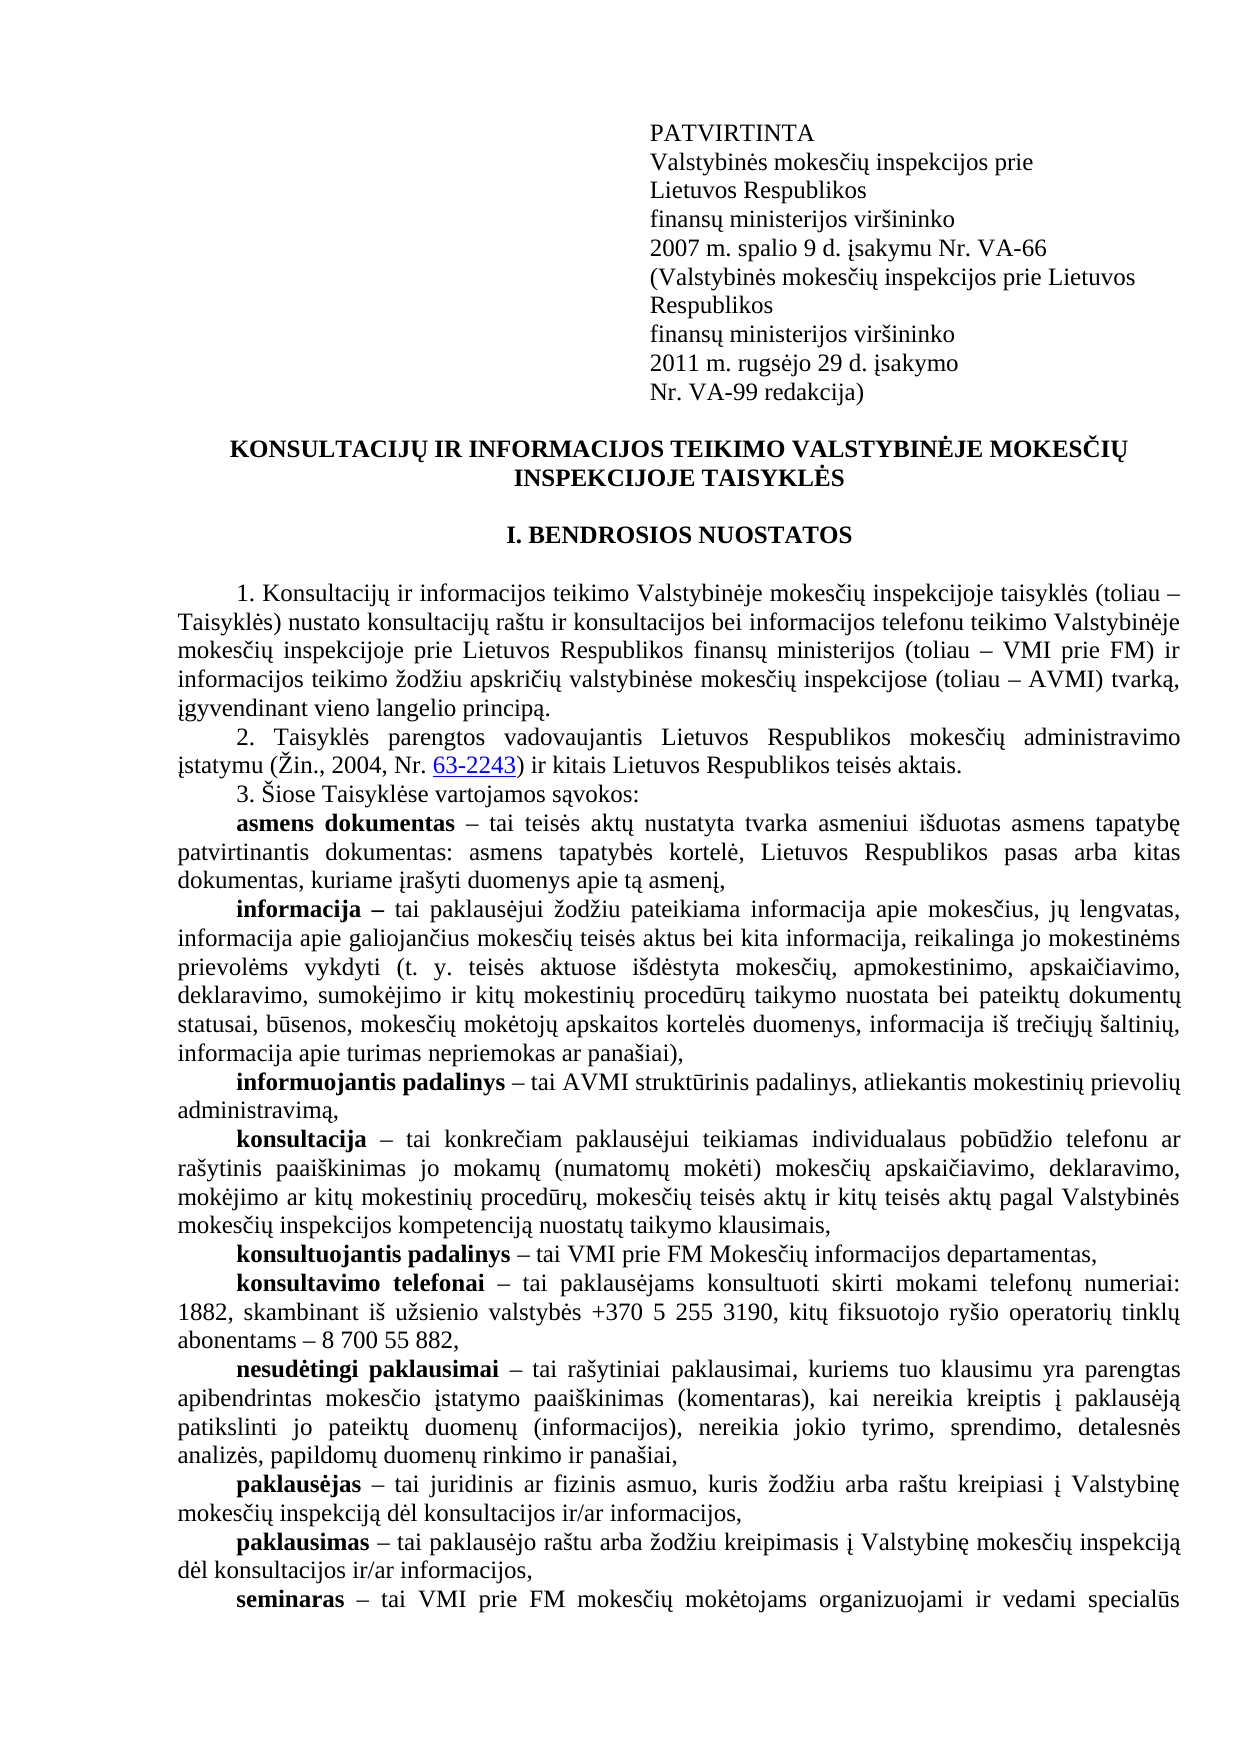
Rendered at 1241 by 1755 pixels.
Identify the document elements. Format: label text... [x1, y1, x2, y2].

text paklausimas – tai paklausėjo raštu arba žodžiu kreipimasis į Valstybinę mokesčių inspekciją dėl konsultacijos ir/ar informacijos, [177, 1527, 1181, 1584]
text (Valstybinės mokesčių inspekcijos prie Lietuvos Respublikos [649, 262, 1181, 319]
text Valstybinės mokesčių inspekcijos prie [649, 147, 1181, 176]
text finansų ministerijos viršininko [649, 204, 1181, 233]
text informuojantis padalinys – tai AVMI struktūrinis padalinys, atliekantis mokestinių prievolių administravimą, [177, 1067, 1181, 1124]
text konsultacija – tai konkrečiam paklausėjui teikiamas individualaus pobūdžio telefonu ar rašytinis paaiškinimas jo mokamų (numatomų mokėti) mokesčių apskaičiavimo, deklaravimo, mokėjimo ar kitų mokestinių procedūrų, mokesčių teisės aktų ir kitų teisės aktų pagal Valstybinės mokesčių inspekcijos kompetenciją nuostatų taikymo klausimais, [177, 1124, 1181, 1239]
text Lietuvos Respublikos [649, 176, 1181, 204]
text finansų ministerijos viršininko [649, 319, 1181, 348]
text PATVIRTINTA [649, 118, 1181, 147]
text Nr. VA-99 redakcija) [649, 377, 1181, 406]
text KONSULTACIJŲ IR INFORMACIJOS TEIKIMO VALSTYBINĖJE MOKESČIŲ INSPEKCIJOJE TAISYKLĖS [177, 434, 1181, 492]
text seminaras – tai VMI prie FM mokesčių mokėtojams organizuojami ir vedami specialūs [177, 1584, 1181, 1613]
text informacija – tai paklausėjui žodžiu pateikiama informacija apie mokesčius, jų lengvatas, informacija apie galiojančius mokesčių teisės aktus bei kita informacija, reikalinga jo mokestinėms prievolėms vykdyti (t. y. teisės aktuose išdėstyta mokesčių, apmokestinimo, apskaičiavimo, deklaravimo, sumokėjimo ir kitų mokestinių procedūrų taikymo nuostata bei pateiktų dokumentų statusai, būsenos, mokesčių mokėtojų apskaitos kortelės duomenys, informacija iš trečiųjų šaltinių, informacija apie turimas nepriemokas ar panašiai), [177, 894, 1181, 1067]
text paklausėjas – tai juridinis ar fizinis asmuo, kuris žodžiu arba raštu kreipiasi į Valstybinę mokesčių inspekciją dėl konsultacijos ir/ar informacijos, [177, 1469, 1181, 1527]
text I. BENDROSIOS NUOSTATOS [177, 521, 1181, 549]
text 2011 m. rugsėjo 29 d. įsakymo [649, 348, 1181, 377]
text 2007 m. spalio 9 d. įsakymu Nr. VA-66 [649, 233, 1181, 262]
text konsultavimo telefonai – tai paklausėjams konsultuoti skirti mokami telefonų numeriai: 1882, skambinant iš užsienio valstybės +370 5 255 3190, kitų fiksuotojo ryšio operatorių tinklų abonentams – 8 700 55 882, [177, 1268, 1181, 1354]
text 1. Konsultacijų ir informacijos teikimo Valstybinėje mokesčių inspekcijoje taisyklės (toliau – Taisyklės) nustato konsultacijų raštu ir konsultacijos bei informacijos telefonu teikimo Valstybinėje mokesčių inspekcijoje prie Lietuvos Respublikos finansų ministerijos (toliau – VMI prie FM) ir informacijos teikimo žodžiu apskričių valstybinėse mokesčių inspekcijose (toliau – AVMI) tvarką, įgyvendinant vieno langelio principą. [177, 578, 1181, 722]
text konsultuojantis padalinys – tai VMI prie FM Mokesčių informacijos departamentas, [177, 1239, 1181, 1268]
text asmens dokumentas – tai teisės aktų nustatyta tvarka asmeniui išduotas asmens tapatybę patvirtinantis dokumentas: asmens tapatybės kortelė, Lietuvos Respublikos pasas arba kitas dokumentas, kuriame įrašyti duomenys apie tą asmenį, [177, 808, 1181, 894]
text nesudėtingi paklausimai – tai rašytiniai paklausimai, kuriems tuo klausimu yra parengtas apibendrintas mokesčio įstatymo paaiškinimas (komentaras), kai nereikia kreiptis į paklausėją patikslinti jo pateiktų duomenų (informacijos), nereikia jokio tyrimo, sprendimo, detalesnės analizės, papildomų duomenų rinkimo ir panašiai, [177, 1354, 1181, 1469]
text 3. Šiose Taisyklėse vartojamos sąvokos: [177, 779, 1181, 808]
text 2. Taisyklės parengtos vadovaujantis Lietuvos Respublikos mokesčių administravimo įstatymu (Žin., 2004, Nr. 63-2243) ir kitais Lietuvos Respublikos teisės aktais. [177, 722, 1181, 779]
